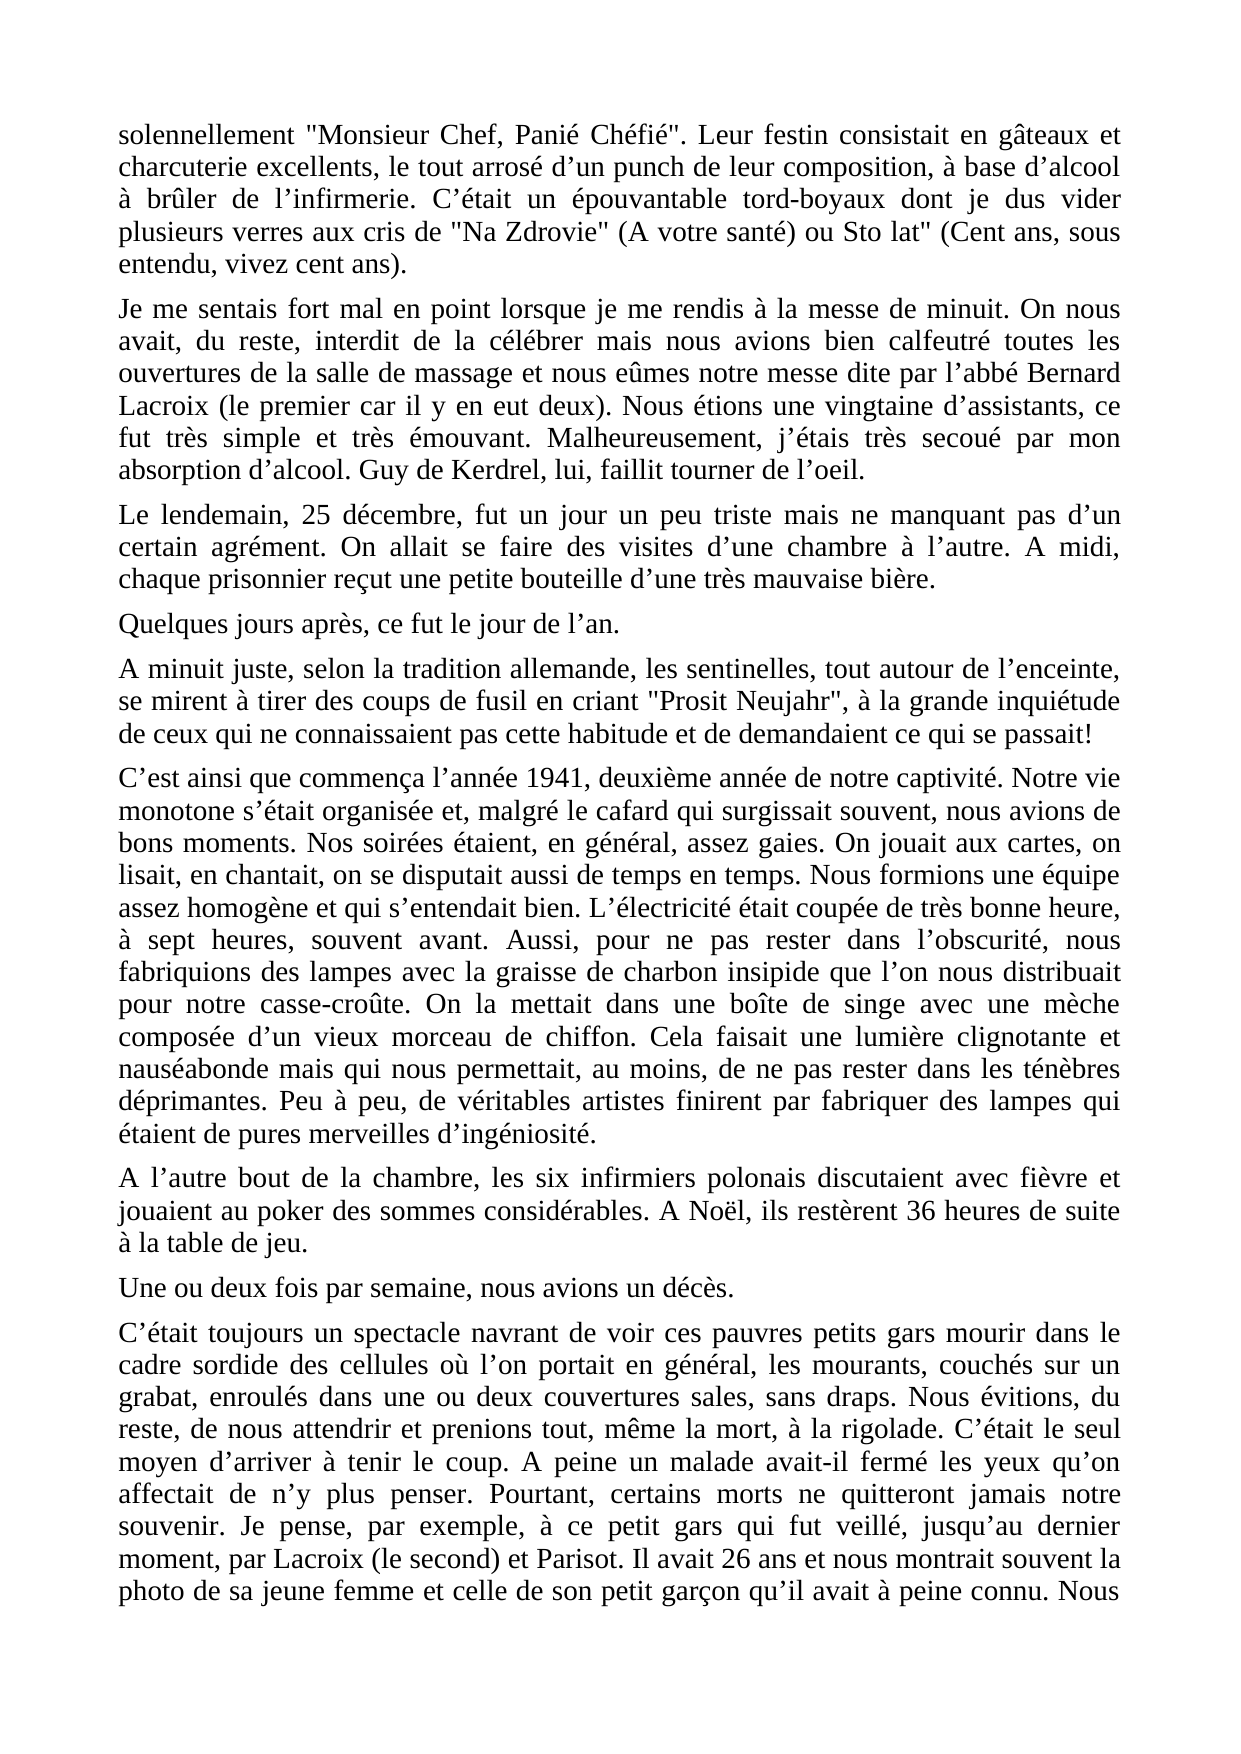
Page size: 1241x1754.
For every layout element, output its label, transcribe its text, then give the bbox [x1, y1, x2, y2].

text Je me sentais fort mal en point lorsque je me rendis à la messe de minuit. On nous avait, du reste, interdit de la célébrer mais nous avions bien calfeutré toutes les ouvertures de la salle de massage et nous eûmes notre messe dite par l’abbé Bernard Lacroix (le premier car il y en eut deux). Nous étions une vingtaine d’assistants, ce fut très simple et très émouvant. Malheureusement, j’étais très secoué par mon absorption d’alcool. Guy de Kerdrel, lui, faillit tourner de l’oeil. [118, 292, 1122, 486]
text C’est ainsi que commença l’année 1941, deuxième année de notre captivité. Notre vie monotone s’était organisée et, malgré le cafard qui surgissait souvent, nous avions de bons moments. Nos soirées étaient, en général, assez gaies. On jouait aux cartes, on lisait, en chantait, on se disputait aussi de temps en temps. Nous formions une équipe assez homogène et qui s’entendait bien. L’électricité était coupée de très bonne heure, à sept heures, souvent avant. Aussi, pour ne pas rester dans l’obscurité, nous fabriquions des lampes avec la graisse de charbon insipide que l’on nous distribuait pour notre casse-croûte. On la mettait dans une boîte de singe avec une mèche composée d’un vieux morceau de chiffon. Cela faisait une lumière clignotante et nauséabonde mais qui nous permettait, au moins, de ne pas rester dans les ténèbres déprimantes. Peu à peu, de véritables artistes finirent par fabriquer des lampes qui étaient de pures merveilles d’ingéniosité. [118, 762, 1122, 1149]
text Le lendemain, 25 décembre, fut un jour un peu triste mais ne manquant pas d’un certain agrément. On allait se faire des visites d’une chambre à l’autre. A midi, chaque prisonnier reçut une petite bouteille d’une très mauvaise bière. [118, 498, 1122, 595]
text Quelques jours après, ce fut le jour de l’an. [118, 608, 1122, 640]
text solennellement "Monsieur Chef, Panié Chéfié". Leur festin consistait en gâteaux et charcuterie excellents, le tout arrosé d’un punch de leur composition, à base d’alcool à brûler de l’infirmerie. C’était un épouvantable tord-boyaux dont je dus vider plusieurs verres aux cris de "Na Zdrovie" (A votre santé) ou Sto lat" (Cent ans, sous entendu, vivez cent ans). [118, 118, 1122, 279]
text Une ou deux fois par semaine, nous avions un décès. [118, 1271, 1122, 1303]
text C’était toujours un spectacle navrant de voir ces pauvres petits gars mourir dans le cadre sordide des cellules où l’on portait en général, les mourants, couchés sur un grabat, enroulés dans une ou deux couvertures sales, sans draps. Nous évitions, du reste, de nous attendrir et prenions tout, même la mort, à la rigolade. C’était le seul moyen d’arriver à tenir le coup. A peine un malade avait-il fermé les yeux qu’on affectait de n’y plus penser. Pourtant, certains morts ne quitteront jamais notre souvenir. Je pense, par exemple, à ce petit gars qui fut veillé, jusqu’au dernier moment, par Lacroix (le second) et Parisot. Il avait 26 ans et nous montrait souvent la photo de sa jeune femme et celle de son petit garçon qu’il avait à peine connu. Nous [118, 1316, 1122, 1607]
text A l’autre bout de la chambre, les six infirmiers polonais discutaient avec fièvre et jouaient au poker des sommes considérables. A Noël, ils restèrent 36 heures de suite à la table de jeu. [118, 1162, 1122, 1259]
text A minuit juste, selon la tradition allemande, les sentinelles, tout autour de l’enceinte, se mirent à tirer des coups de fusil en criant "Prosit Neujahr", à la grande inquiétude de ceux qui ne connaissaient pas cette habitude et de demandaient ce qui se passait! [118, 652, 1122, 749]
